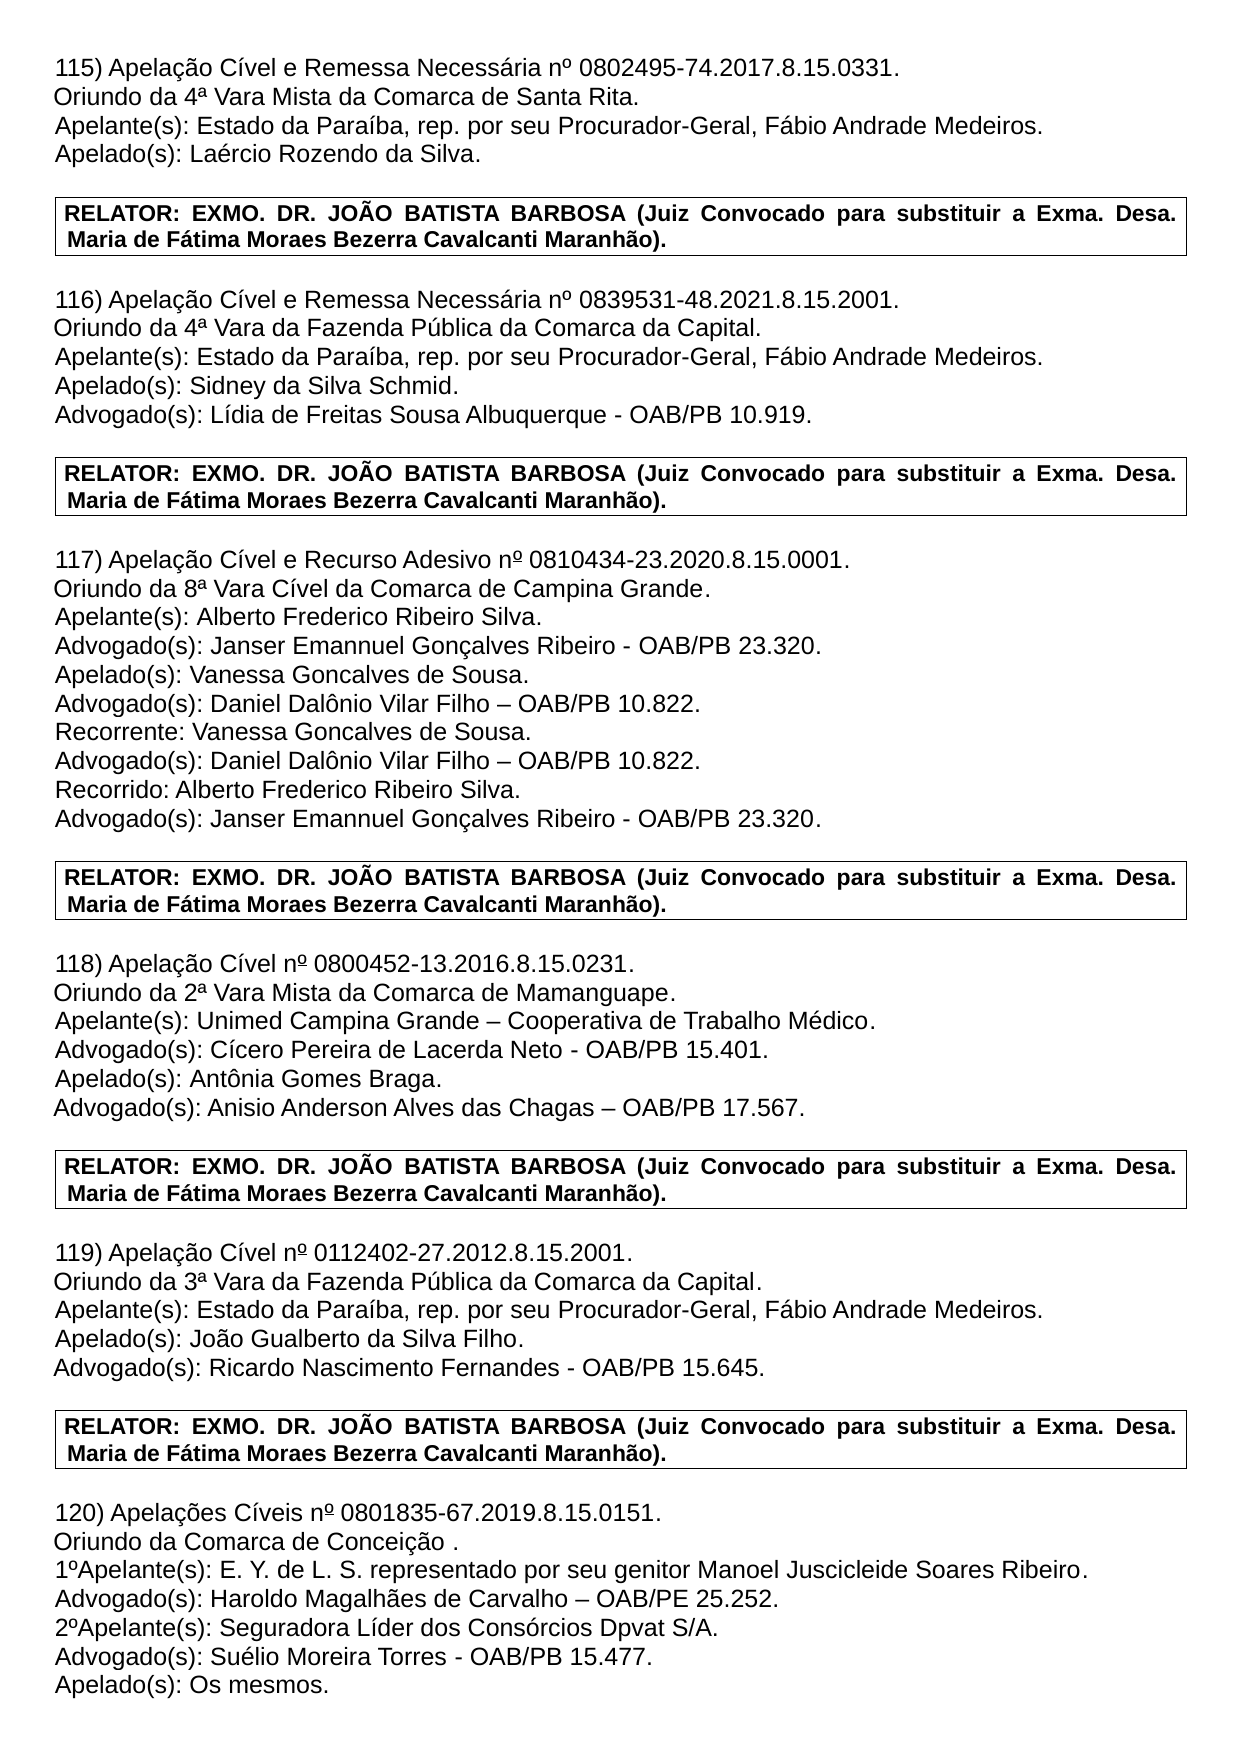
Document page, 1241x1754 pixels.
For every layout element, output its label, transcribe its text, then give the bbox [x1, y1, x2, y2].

text Advogado(s): Cícero Pereira de Lacerda Neto - OAB/PB 15.401. [54, 1035, 1187, 1064]
text 2ºApelante(s): Seguradora Líder dos Consórcios Dpvat S/A. [54, 1613, 1187, 1642]
text Advogado(s): Daniel Dalônio Vilar Filho – OAB/PB 10.822. [54, 688, 1187, 717]
text 120) Apelações Cíveis nº 0801835-67.2019.8.15.0151. [54, 1498, 1187, 1527]
text 116) Apelação Cível e Remessa Necessária nº 0839531-48.2021.8.15.2001. [54, 284, 1187, 313]
text 117) Apelação Cível e Recurso Adesivo nº 0810434-23.2020.8.15.0001. [54, 545, 1187, 573]
text Apelado(s): Antônia Gomes Braga. [54, 1064, 1187, 1092]
text RELATOR: EXMO. DR. JOÃO BATISTA BARBOSA (Juiz Convocado para substituir a Exma. Desa. Maria de Fátima Moraes Bezerra Cavalcanti Maranhão). [56, 198, 1186, 255]
text 1ºApelante(s): E. Y. de L. S. representado por seu genitor Manoel Juscicleide Soares Ribeiro. [54, 1555, 1187, 1584]
text Apelado(s): João Gualberto da Silva Filho. [54, 1324, 1187, 1353]
text Apelante(s): Estado da Paraíba, rep. por seu Procurador-Geral, Fábio Andrade Medeiros. [54, 342, 1187, 371]
text Advogado(s): Janser Emannuel Gonçalves Ribeiro - OAB/PB 23.320. [54, 803, 1187, 832]
text Apelante(s): Estado da Paraíba, rep. por seu Procurador-Geral, Fábio Andrade Medeiros. [54, 1295, 1187, 1324]
text Recorrido: Alberto Frederico Ribeiro Silva. [54, 775, 1187, 803]
text Apelante(s): Estado da Paraíba, rep. por seu Procurador-Geral, Fábio Andrade Medeiros. [54, 111, 1187, 139]
text Recorrente: Vanessa Goncalves de Sousa. [54, 717, 1187, 746]
text Advogado(s): Lídia de Freitas Sousa Albuquerque - OAB/PB 10.919. [54, 399, 1187, 428]
text Apelante(s): Alberto Frederico Ribeiro Silva. [54, 602, 1187, 631]
text Oriundo da 8ª Vara Cível da Comarca de Campina Grande. [53, 573, 1187, 602]
text Oriundo da 4ª Vara da Fazenda Pública da Comarca da Capital. [53, 313, 1187, 342]
text RELATOR: EXMO. DR. JOÃO BATISTA BARBOSA (Juiz Convocado para substituir a Exma. Desa. Maria de Fátima Moraes Bezerra Cavalcanti Maranhão). [56, 862, 1186, 919]
text Advogado(s): Anisio Anderson Alves das Chagas – OAB/PB 17.567. [53, 1092, 992, 1121]
text Advogado(s): Haroldo Magalhães de Carvalho – OAB/PE 25.252. [54, 1584, 1187, 1613]
text Oriundo da 2ª Vara Mista da Comarca de Mamanguape. [53, 977, 1187, 1006]
text Advogado(s): Janser Emannuel Gonçalves Ribeiro - OAB/PB 23.320. [54, 631, 1187, 660]
text RELATOR: EXMO. DR. JOÃO BATISTA BARBOSA (Juiz Convocado para substituir a Exma. Desa. Maria de Fátima Moraes Bezerra Cavalcanti Maranhão). [56, 1411, 1186, 1468]
text Apelado(s): Vanessa Goncalves de Sousa. [54, 660, 1187, 688]
text RELATOR: EXMO. DR. JOÃO BATISTA BARBOSA (Juiz Convocado para substituir a Exma. Desa. Maria de Fátima Moraes Bezerra Cavalcanti Maranhão). [56, 1151, 1186, 1208]
text Oriundo da Comarca de Conceição . [53, 1527, 1187, 1555]
text 115) Apelação Cível e Remessa Necessária nº 0802495-74.2017.8.15.0331. [54, 53, 1187, 82]
text Apelado(s): Os mesmos. [54, 1670, 1187, 1699]
text Apelante(s): Unimed Campina Grande – Cooperativa de Trabalho Médico. [54, 1006, 1187, 1035]
text Oriundo da 3ª Vara da Fazenda Pública da Comarca da Capital. [53, 1266, 1187, 1295]
text Advogado(s): Daniel Dalônio Vilar Filho – OAB/PB 10.822. [54, 746, 1187, 775]
text RELATOR: EXMO. DR. JOÃO BATISTA BARBOSA (Juiz Convocado para substituir a Exma. Desa. Maria de Fátima Moraes Bezerra Cavalcanti Maranhão). [56, 458, 1186, 515]
text Oriundo da 4ª Vara Mista da Comarca de Santa Rita. [53, 82, 1187, 111]
text 118) Apelação Cível nº 0800452-13.2016.8.15.0231. [54, 949, 1187, 977]
text Advogado(s): Suélio Moreira Torres - OAB/PB 15.477. [54, 1642, 1187, 1670]
text Apelado(s): Sidney da Silva Schmid. [54, 371, 1187, 399]
text Advogado(s): Ricardo Nascimento Fernandes - OAB/PB 15.645. [53, 1353, 992, 1381]
text Apelado(s): Laércio Rozendo da Silva. [54, 139, 1187, 168]
text 119) Apelação Cível nº 0112402-27.2012.8.15.2001. [54, 1238, 1187, 1266]
